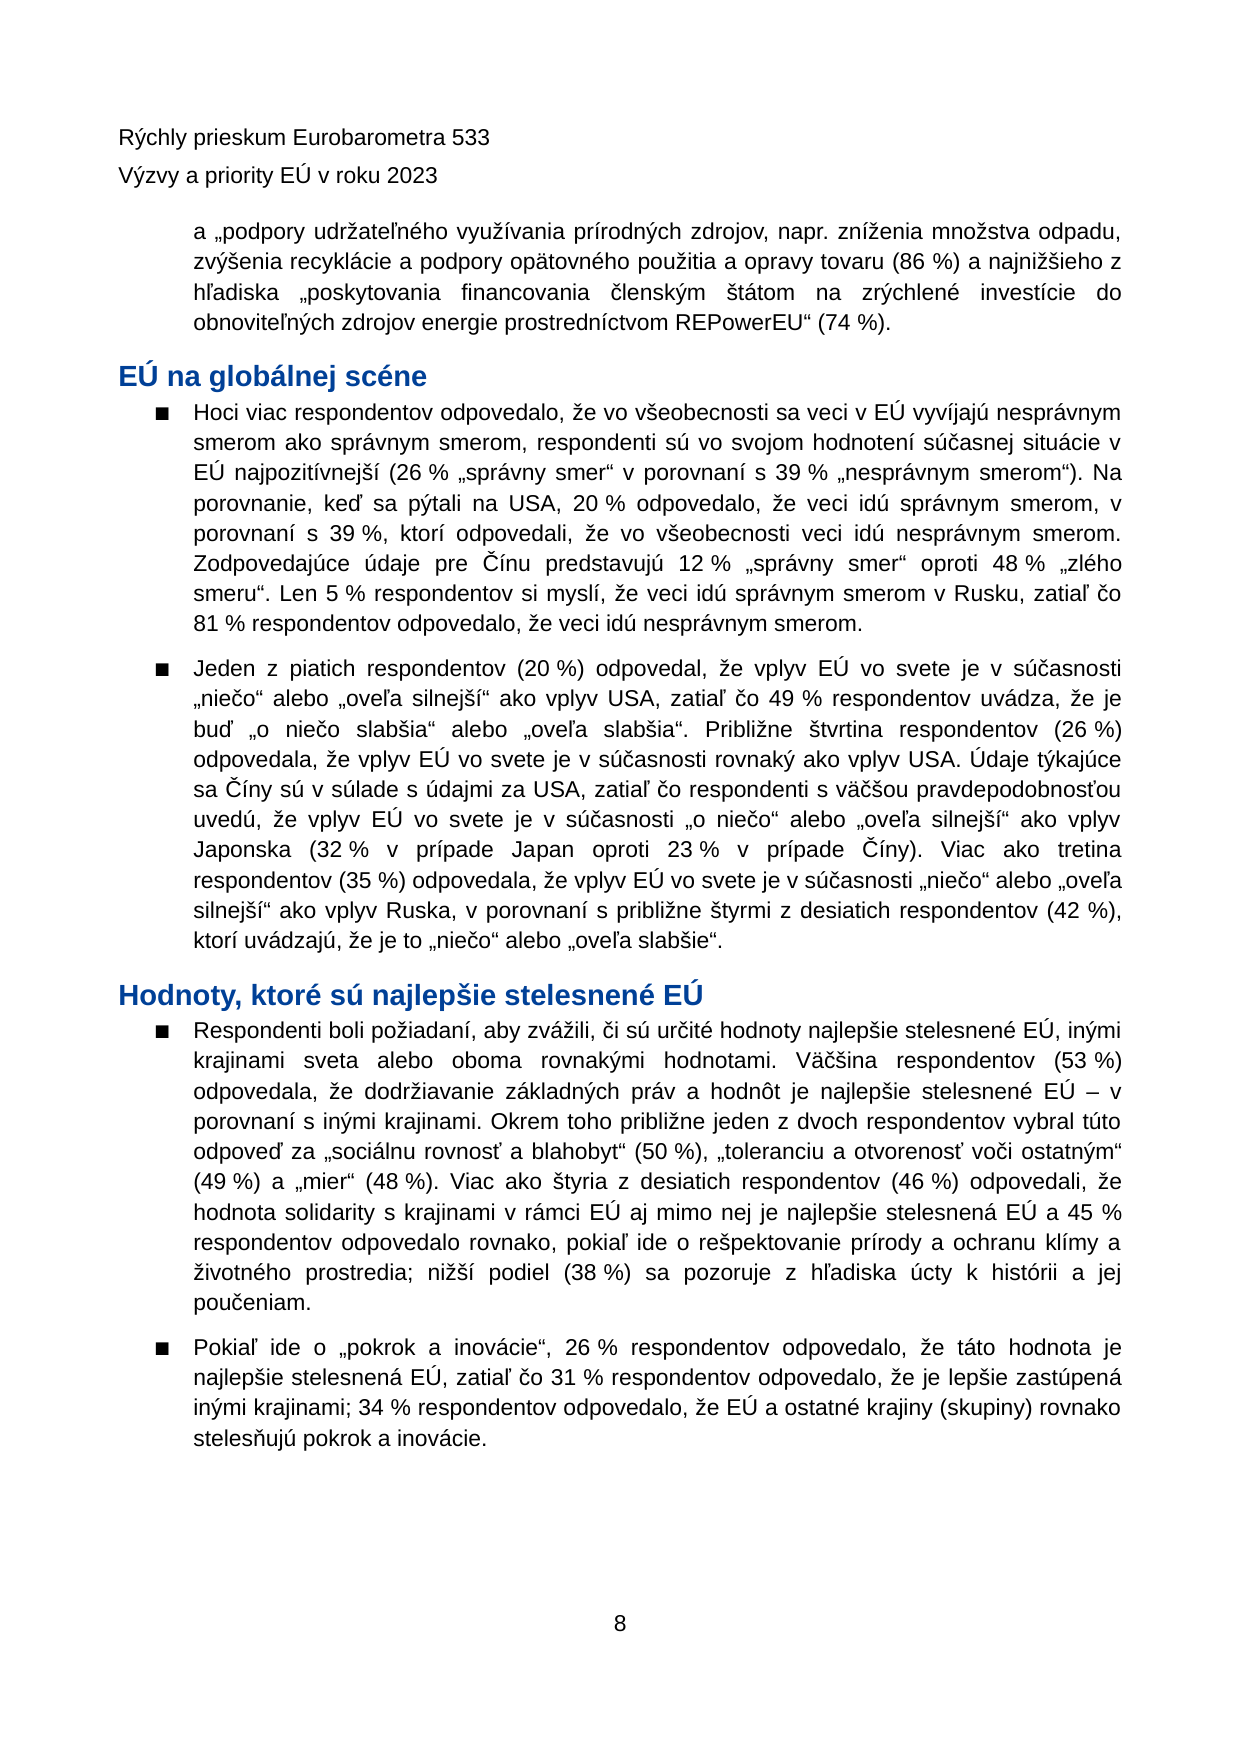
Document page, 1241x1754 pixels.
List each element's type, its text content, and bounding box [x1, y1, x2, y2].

text EÚ na globálnej scéne [118, 359, 1122, 393]
list Respondenti boli požiadaní, aby zvážili, či sú určité hodnoty najlepšie stelesnené EÚ, inými krajinami sveta alebo oboma rovnakými hodnotami. Väčšina respondentov (53 %) odpovedala, že dodržiavanie základných práv a hodnôt je najlepšie stelesnené EÚ – v porovnaní s inými krajinami. Okrem toho približne jeden z dvoch respondentov vybral túto odpoveď za „sociálnu rovnosť a blahobyt“ (50 %), „toleranciu a otvorenosť voči ostatným“ (49 %) a „mier“ (48 %). Viac ako štyria z desiatich respondentov (46 %) odpovedali, že hodnota solidarity s krajinami v rámci EÚ aj mimo nej je najlepšie stelesnená EÚ a 45 % respondentov odpovedalo rovnako, pokiaľ ide o rešpektovanie prírody a ochranu klímy a životného prostredia; nižší podiel (38 %) sa pozoruje z hľadiska úcty k histórii a jej poučeniam. [156, 1017, 1122, 1316]
text Hodnoty, ktoré sú najlepšie stelesnené EÚ [118, 978, 1122, 1011]
list Jeden z piatich respondentov (20 %) odpovedal, že vplyv EÚ vo svete je v súčasnosti „niečo“ alebo „oveľa silnejší“ ako vplyv USA, zatiaľ čo 49 % respondentov uvádza, že je buď „o niečo slabšia“ alebo „oveľa slabšia“. Približne štvrtina respondentov (26 %) odpovedala, že vplyv EÚ vo svete je v súčasnosti rovnaký ako vplyv USA. Údaje týkajúce sa Číny sú v súlade s údajmi za USA, zatiaľ čo respondenti s väčšou pravdepodobnosťou uvedú, že vplyv EÚ vo svete je v súčasnosti „o niečo“ alebo „oveľa silnejší“ ako vplyv Japonska (32 % v prípade Japan oproti 23 % v prípade Číny). Viac ako tretina respondentov (35 %) odpovedala, že vplyv EÚ vo svete je v súčasnosti „niečo“ alebo „oveľa silnejší“ ako vplyv Ruska, v porovnaní s približne štyrmi z desiatich respondentov (42 %), ktorí uvádzajú, že je to „niečo“ alebo „oveľa slabšie“. [156, 655, 1122, 953]
list a „podpory udržateľného využívania prírodných zdrojov, napr. zníženia množstva odpadu, zvýšenia recyklácie a podpory opätovného použitia a opravy tovaru (86 %) a najnižšieho z hľadiska „poskytovania financovania členským štátom na zrýchlené investície do obnoviteľných zdrojov energie prostredníctvom REPowerEU“ (74 %). [156, 218, 1122, 335]
list Pokiaľ ide o „pokrok a inovácie“, 26 % respondentov odpovedalo, že táto hodnota je najlepšie stelesnená EÚ, zatiaľ čo 31 % respondentov odpovedalo, že je lepšie zastúpená inými krajinami; 34 % respondentov odpovedalo, že EÚ a ostatné krajiny (skupiny) rovnako stelesňujú pokrok a inovácie. [156, 1334, 1122, 1451]
list Hoci viac respondentov odpovedalo, že vo všeobecnosti sa veci v EÚ vyvíjajú nesprávnym smerom ako správnym smerom, respondenti sú vo svojom hodnotení súčasnej situácie v EÚ najpozitívnejší (26 % „správny smer“ v porovnaní s 39 % „nesprávnym smerom“). Na porovnanie, keď sa pýtali na USA, 20 % odpovedalo, že veci idú správnym smerom, v porovnaní s 39 %, ktorí odpovedali, že vo všeobecnosti veci idú nesprávnym smerom. Zodpovedajúce údaje pre Čínu predstavujú 12 % „správny smer“ oproti 48 % „zlého smeru“. Len 5 % respondentov si myslí, že veci idú správnym smerom v Rusku, zatiaľ čo 81 % respondentov odpovedalo, že veci idú nesprávnym smerom. [156, 399, 1122, 637]
